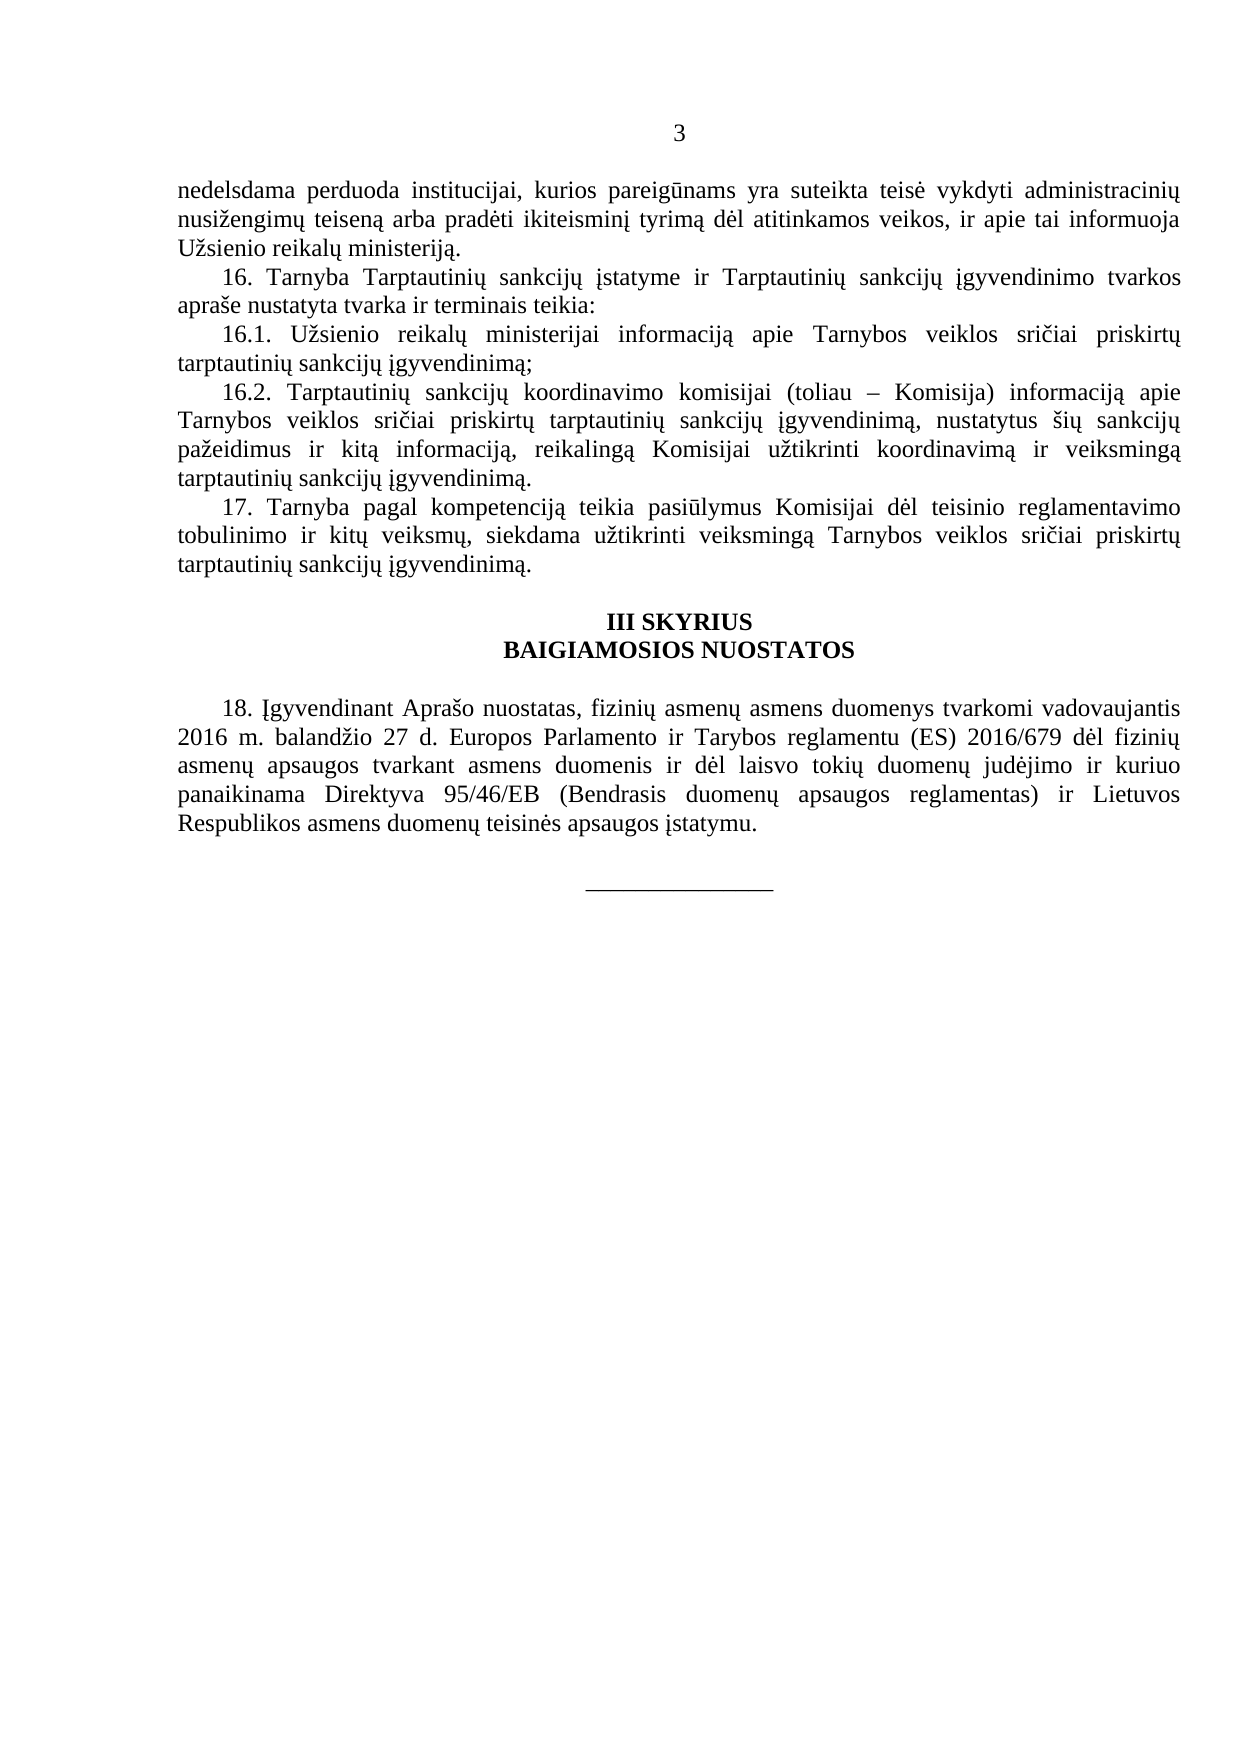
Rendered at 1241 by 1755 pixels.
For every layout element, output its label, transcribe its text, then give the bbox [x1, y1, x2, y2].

text 17. Tarnyba pagal kompetenciją teikia pasiūlymus Komisijai dėl teisinio reglamentavimo tobulinimo ir kitų veiksmų, siekdama užtikrinti veiksmingą Tarnybos veiklos sričiai priskirtų tarptautinių sankcijų įgyvendinimą. [177, 492, 1181, 578]
text 16.2. Tarptautinių sankcijų koordinavimo komisijai (toliau – Komisija) informaciją apie Tarnybos veiklos sričiai priskirtų tarptautinių sankcijų įgyvendinimą, nustatytus šių sankcijų pažeidimus ir kitą informaciją, reikalingą Komisijai užtikrinti koordinavimą ir veiksmingą tarptautinių sankcijų įgyvendinimą. [177, 377, 1181, 492]
text III SKYRIUS [177, 607, 1181, 636]
text nedelsdama perduoda institucijai, kurios pareigūnams yra suteikta teisė vykdyti administracinių nusižengimų teiseną arba pradėti ikiteisminį tyrimą dėl atitinkamos veikos, ir apie tai informuoja Užsienio reikalų ministeriją. [177, 176, 1181, 262]
text BAIGIAMOSIOS NUOSTATOS [177, 636, 1181, 664]
text _______________ [177, 866, 1181, 894]
text 16.1. Užsienio reikalų ministerijai informaciją apie Tarnybos veiklos sričiai priskirtų tarptautinių sankcijų įgyvendinimą; [177, 319, 1181, 377]
text 18. Įgyvendinant Aprašo nuostatas, fizinių asmenų asmens duomenys tvarkomi vadovaujantis 2016 m. balandžio 27 d. Europos Parlamento ir Tarybos reglamentu (ES) 2016/679 dėl fizinių asmenų apsaugos tvarkant asmens duomenis ir dėl laisvo tokių duomenų judėjimo ir kuriuo panaikinama Direktyva 95/46/EB (Bendrasis duomenų apsaugos reglamentas) ir Lietuvos Respublikos asmens duomenų teisinės apsaugos įstatymu. [177, 693, 1181, 837]
text 16. Tarnyba Tarptautinių sankcijų įstatyme ir Tarptautinių sankcijų įgyvendinimo tvarkos apraše nustatyta tvarka ir terminais teikia: [177, 262, 1181, 319]
